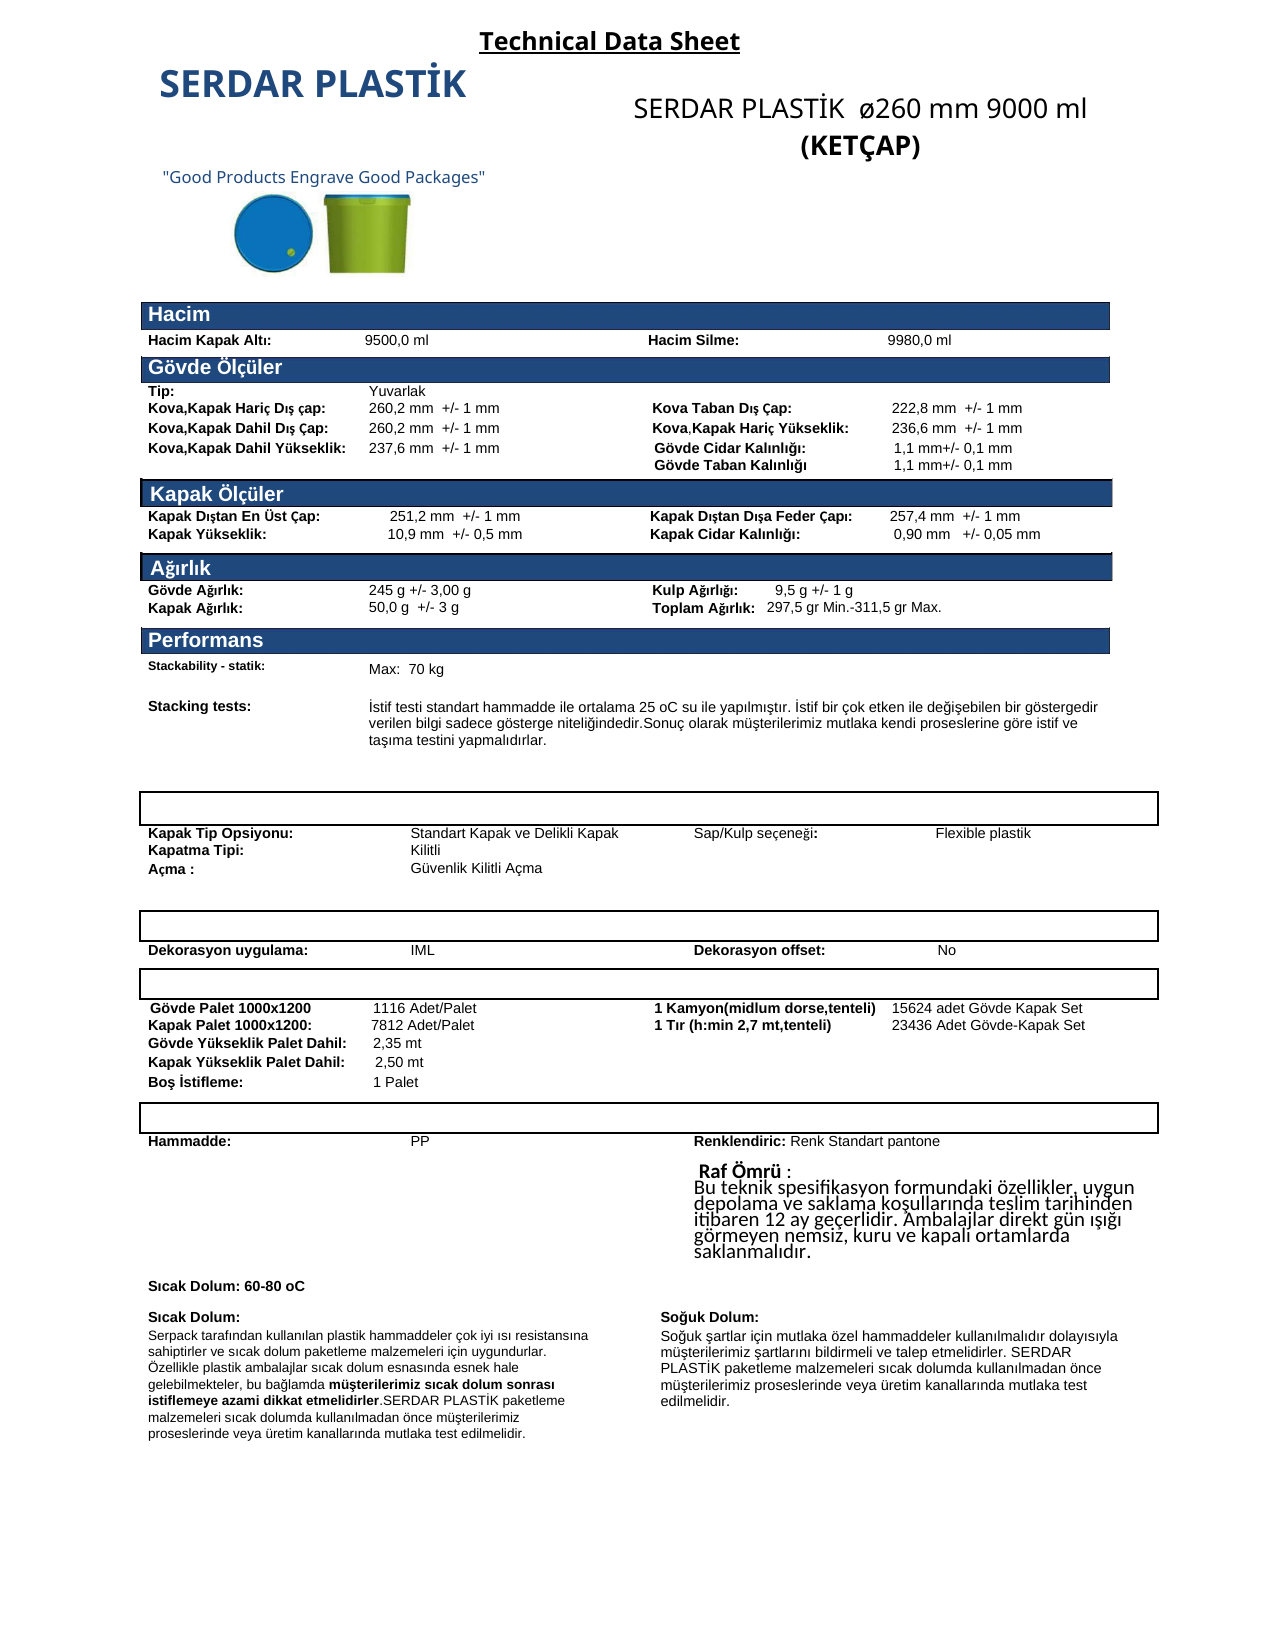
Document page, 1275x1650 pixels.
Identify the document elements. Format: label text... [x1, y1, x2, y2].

table_cell 50,0 g +/- 3 g [306, 599, 562, 618]
table_cell [879, 842, 1158, 860]
table_cell 236,6 mm +/- 1 mm [871, 420, 1039, 439]
text Stacking tests: [148, 697, 294, 714]
table_cell [360, 912, 654, 939]
table_cell 0,90 mm +/- 0,05 mm [871, 525, 1044, 543]
table_cell Kapak Ağırlık: [148, 599, 306, 618]
text Technical Data Sheet [479, 23, 1156, 57]
table_cell Flexible plastik [879, 826, 1158, 842]
table_header 9,5 g +/- 1 g [760, 582, 946, 599]
table_header 251,2 mm +/- 1 mm [354, 508, 587, 525]
table_cell Sap/Kulp seçeneği: [654, 826, 879, 842]
table_cell Raf Ömrü : Bu teknik spesifikasyon formundaki özellikler, uygun depolama ve saklama koşullarında teslim tarihinden itibaren 12 ay geçerlidir. Ambalajlar direkt gün ışığı görmeyen nemsiz, kuru ve kapalı ortamlarda saklanmalıdır. [654, 1166, 1158, 1261]
table_cell Kapak Yükseklik Palet Dahil: [140, 1054, 360, 1073]
table_cell 1,1 mm+/- 0,1 mm 1,1 mm+/- 0,1 mm [871, 440, 1039, 473]
table_cell [879, 1035, 1158, 1054]
table_cell 260,2 mm +/- 1 mm [358, 400, 575, 419]
text Serpack tarafından kullanılan plastik hammaddeler çok iyi ısı resistansına sahiptirler ve sıcak dolum paketleme malzemeleri için uygundurlar. Özellikle plastik ambalajlar sıcak dolum esnasında esnek hale gelebilmekteler, bu bağlamda müşterilerimiz sıcak dolum sonrası istiflemeye azami dikkat etmelidirler.SERDAR PLASTİK paketleme malzemeleri sıcak dolumda kullanılmadan önce müşterilerimiz proseslerinde veya üretim kanallarında mutlaka test edilmelidir. [148, 1327, 600, 1441]
table_cell [654, 912, 879, 939]
text Ağırlık [1114, 555, 1156, 581]
table_header Kulp Ağırlığı: [563, 582, 760, 599]
picture [230, 191, 414, 277]
table_cell [360, 1261, 654, 1277]
table_cell [654, 1054, 879, 1073]
table_cell 1116 Adet/Palet [360, 1000, 654, 1016]
table_cell [879, 912, 1157, 939]
table_cell 2,35 mt [360, 1035, 654, 1054]
table_cell 15624 adet Gövde Kapak Set [879, 1000, 1158, 1016]
text Gövde Ölçüler [148, 354, 1156, 380]
table_cell 237,6 mm +/- 1 mm [358, 440, 575, 473]
table_cell Gövde Palet 1000x1200 [140, 1000, 360, 1016]
table_header [360, 793, 654, 824]
table_cell [654, 860, 879, 879]
table_cell [879, 1277, 1158, 1296]
table_cell [140, 1166, 360, 1261]
table_header Kapak Dıştan En Üst Çap: [148, 508, 354, 525]
text "Good Products Engrave Good Packages" [162, 166, 1156, 189]
picture [140, 478, 1113, 507]
table_cell Hammadde: [140, 1134, 360, 1166]
table_header [575, 384, 871, 400]
table_cell [879, 860, 1158, 879]
table_cell 297,5 gr Min.-311,5 gr Max. [760, 599, 946, 618]
table_cell [654, 1277, 879, 1296]
table_cell Dekorasyon uygulama: [140, 942, 360, 958]
table_cell [879, 959, 1158, 968]
table_cell Kapak Tip Opsiyonu: [140, 826, 360, 842]
table_cell 1 Palet [360, 1073, 654, 1102]
table_cell [654, 1035, 879, 1054]
table_cell Kilitli [360, 842, 654, 860]
table_cell [654, 1261, 1158, 1277]
table_cell [360, 1277, 654, 1296]
table_cell Kova,Kapak Hariç Dış çap: [148, 400, 358, 419]
text SERDAR PLASTİK [139, 57, 489, 108]
table_cell Kapak Palet 1000x1200: [140, 1016, 360, 1034]
table_cell Standart Kapak ve Delikli Kapak [360, 826, 654, 842]
table_cell [879, 879, 1158, 910]
text Soğuk Dolum: [660, 1309, 1156, 1326]
table_cell [360, 970, 654, 997]
table_header Kapatma sistemi [141, 793, 360, 824]
table_cell 2,50 mt [360, 1054, 654, 1073]
table_cell Kova,Kapak Dahil Dış Çap: [148, 420, 358, 439]
table_cell [654, 970, 879, 997]
table_cell Raw material [141, 1104, 360, 1132]
table_header Gövde Ağırlık: [148, 582, 306, 599]
table_cell Kova,Kapak Hariç Yükseklik: [575, 420, 871, 439]
table_cell [360, 1166, 654, 1261]
text Sıcak Dolum: [148, 1309, 600, 1326]
text Kapak Ölçüler [1114, 481, 1156, 506]
table_cell 1 Kamyon(midlum dorse,tenteli) [654, 1000, 879, 1016]
table_cell [654, 959, 879, 968]
table_header [879, 793, 1157, 824]
table_cell 10,9 mm +/- 0,5 mm [354, 525, 587, 543]
table_cell [360, 1104, 654, 1132]
table_cell [360, 959, 654, 968]
table_cell Kova,Kapak Dahil Yükseklik: [148, 440, 358, 473]
table_cell 1 Tır (h:min 2,7 mt,tenteli) [654, 1016, 879, 1034]
table_cell 260,2 mm +/- 1 mm [358, 420, 575, 439]
table_cell [654, 1104, 879, 1132]
table_header Kapak Dıştan Dışa Feder Çapı: [588, 508, 871, 525]
table_cell IML [360, 942, 654, 958]
table_cell Dekorasyon [141, 912, 360, 939]
table_cell 23436 Adet Gövde-Kapak Set [879, 1016, 1158, 1034]
table_cell Kova Taban Dış Çap: [575, 400, 871, 419]
table_header Tip: [148, 384, 358, 400]
table_header 245 g +/- 3,00 g [306, 582, 562, 599]
table_cell Renklendiric: Renk Standart pantone [654, 1134, 1158, 1166]
text Soğuk şartlar için mutlaka özel hammaddeler kullanılmalıdır dolayısıyla müşterilerimiz şartlarını bildirmeli ve talep etmelidirler. SERDAR PLASTİK paketleme malzemeleri sıcak dolumda kullanılmadan önce müşterilerimiz proseslerinde veya üretim kanallarında mutlaka test edilmelidir. [660, 1327, 1119, 1410]
text Stackability - statik: [148, 658, 294, 672]
table_cell 222,8 mm +/- 1 mm [871, 400, 1039, 419]
table_cell Sıcak Dolum: 60-80 oC [140, 1277, 360, 1296]
table_cell No [879, 942, 1158, 958]
table_cell Gövde Cidar Kalınlığı: Gövde Taban Kalınlığı [575, 440, 871, 473]
text Max: 70 kg [369, 661, 1156, 678]
picture [140, 552, 1113, 581]
table_cell [879, 1073, 1158, 1102]
table_header [871, 384, 1039, 400]
table_cell [140, 1261, 360, 1277]
table_cell [654, 842, 879, 860]
table_cell [654, 1073, 879, 1102]
picture [141, 302, 1110, 330]
table_cell Kapak Cidar Kalınlığı: [588, 525, 871, 543]
table_cell [654, 879, 879, 910]
picture [141, 356, 1110, 383]
table_cell [879, 1054, 1158, 1073]
text SERDAR PLASTİK ø260 mm 9000 ml (KETÇAP) [564, 90, 1156, 163]
table_cell [140, 959, 360, 968]
table_cell PP [360, 1134, 654, 1166]
text Hacim Kapak Altı: 9500,0 ml Hacim Silme: 9980,0 ml [148, 331, 1156, 349]
table_header 257,4 mm +/- 1 mm [871, 508, 1044, 525]
table_cell Toplam Ağırlık: [563, 599, 760, 618]
table_cell Güvenlik Kilitli Açma [360, 860, 654, 879]
table_header Taşıma Sistemi [654, 793, 879, 824]
table_cell Paketleme [141, 970, 360, 997]
table_cell Kapatma Tipi: [140, 842, 360, 860]
table_cell [879, 970, 1157, 997]
table_cell Boş İstifleme: [140, 1073, 360, 1102]
picture [141, 627, 1110, 654]
table_cell Dekorasyon offset: [654, 942, 879, 958]
text İstif testi standart hammadde ile ortalama 25 oC su ile yapılmıştır. İstif bir çok etken ile değişebilen bir göstergedir verilen bilgi sadece gösterge niteliğindedir.Sonuç olarak müşterilerimiz mutlaka kendi proseslerine göre istif ve taşıma testini yapmalıdırlar. [369, 699, 1100, 748]
table_header Yuvarlak [358, 384, 575, 400]
text Hacim [1111, 302, 1156, 326]
table_cell Gövde Yükseklik Palet Dahil: [140, 1035, 360, 1054]
table_cell [879, 1104, 1157, 1132]
table_cell Açma : [140, 860, 360, 879]
table_cell Kapak Yükseklik: [148, 525, 354, 543]
table_cell [140, 879, 360, 910]
table_cell 7812 Adet/Palet [360, 1016, 654, 1034]
table_cell [360, 879, 654, 910]
